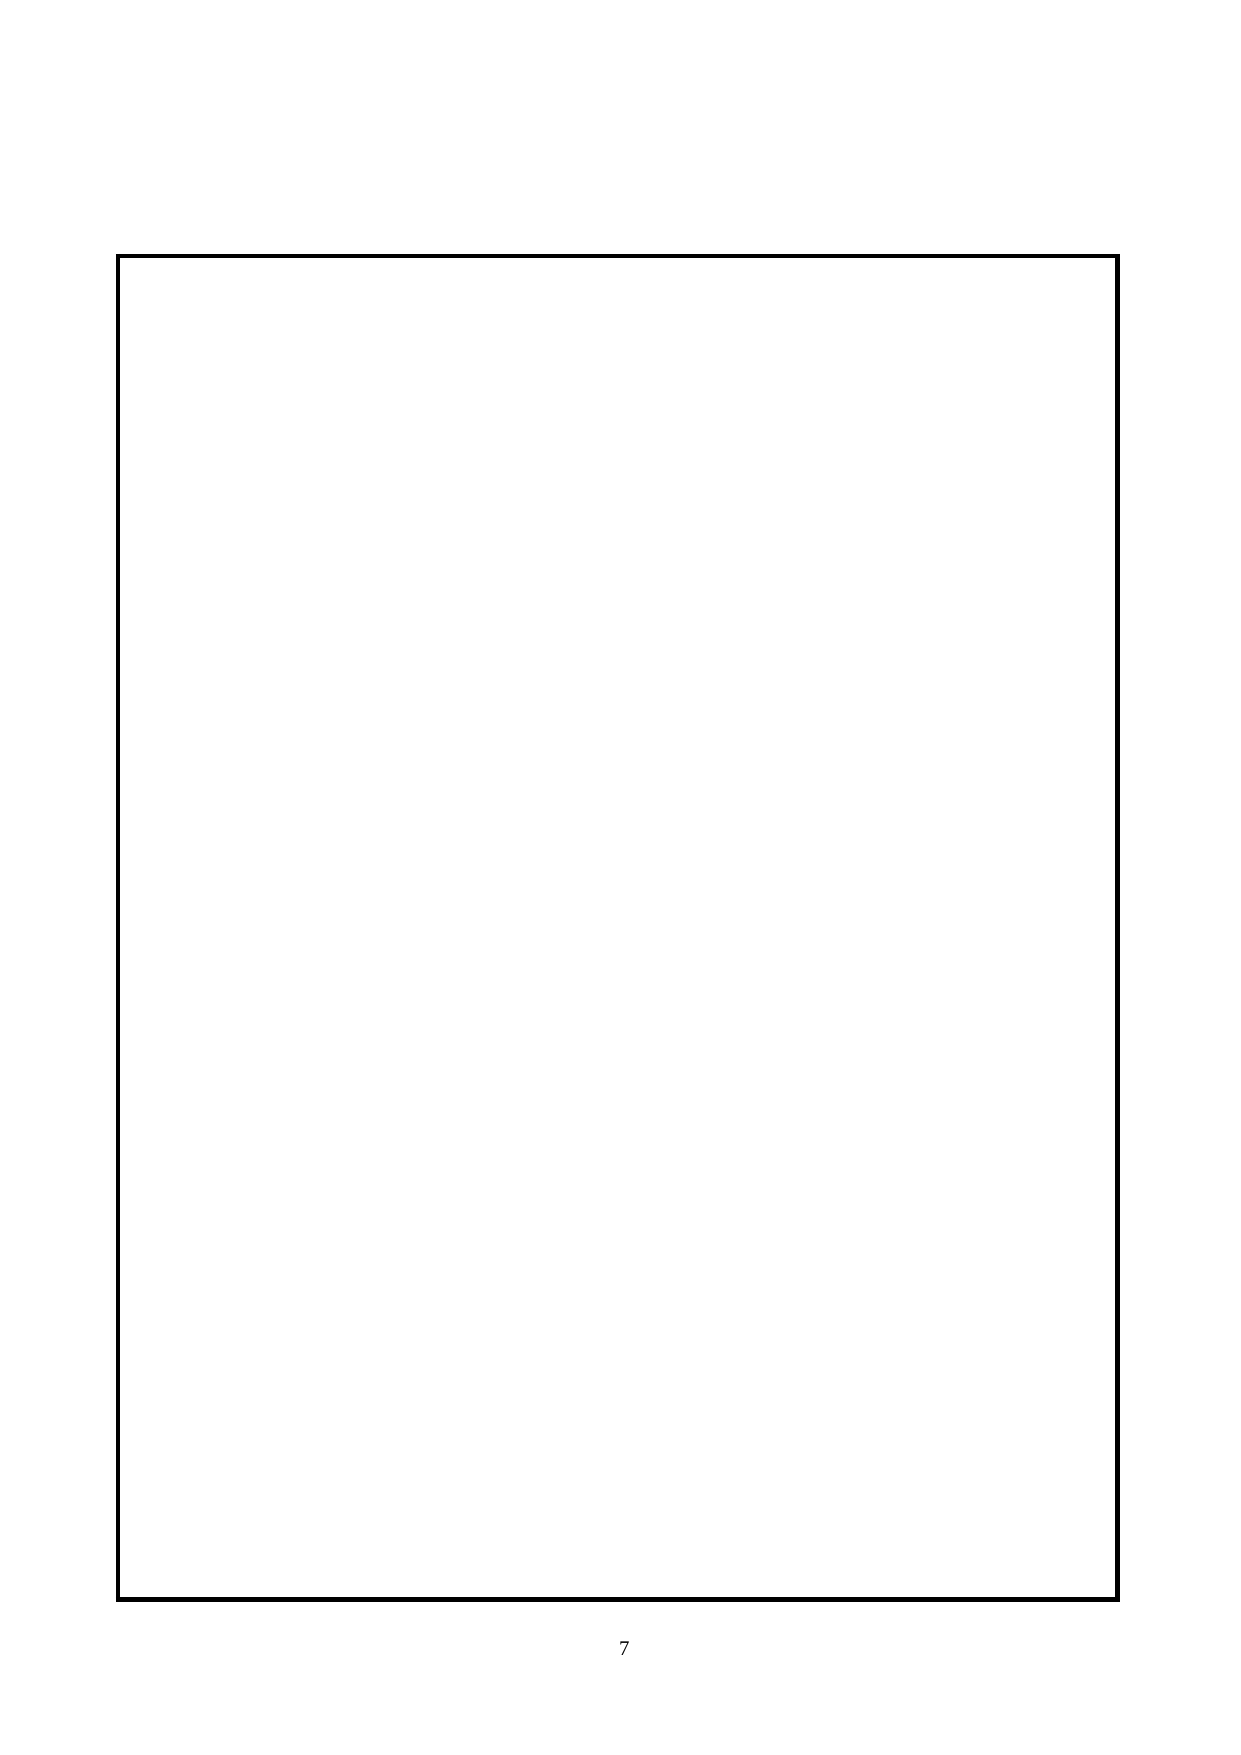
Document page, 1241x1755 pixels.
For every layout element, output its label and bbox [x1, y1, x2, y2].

table_header [120, 258, 1115, 1597]
